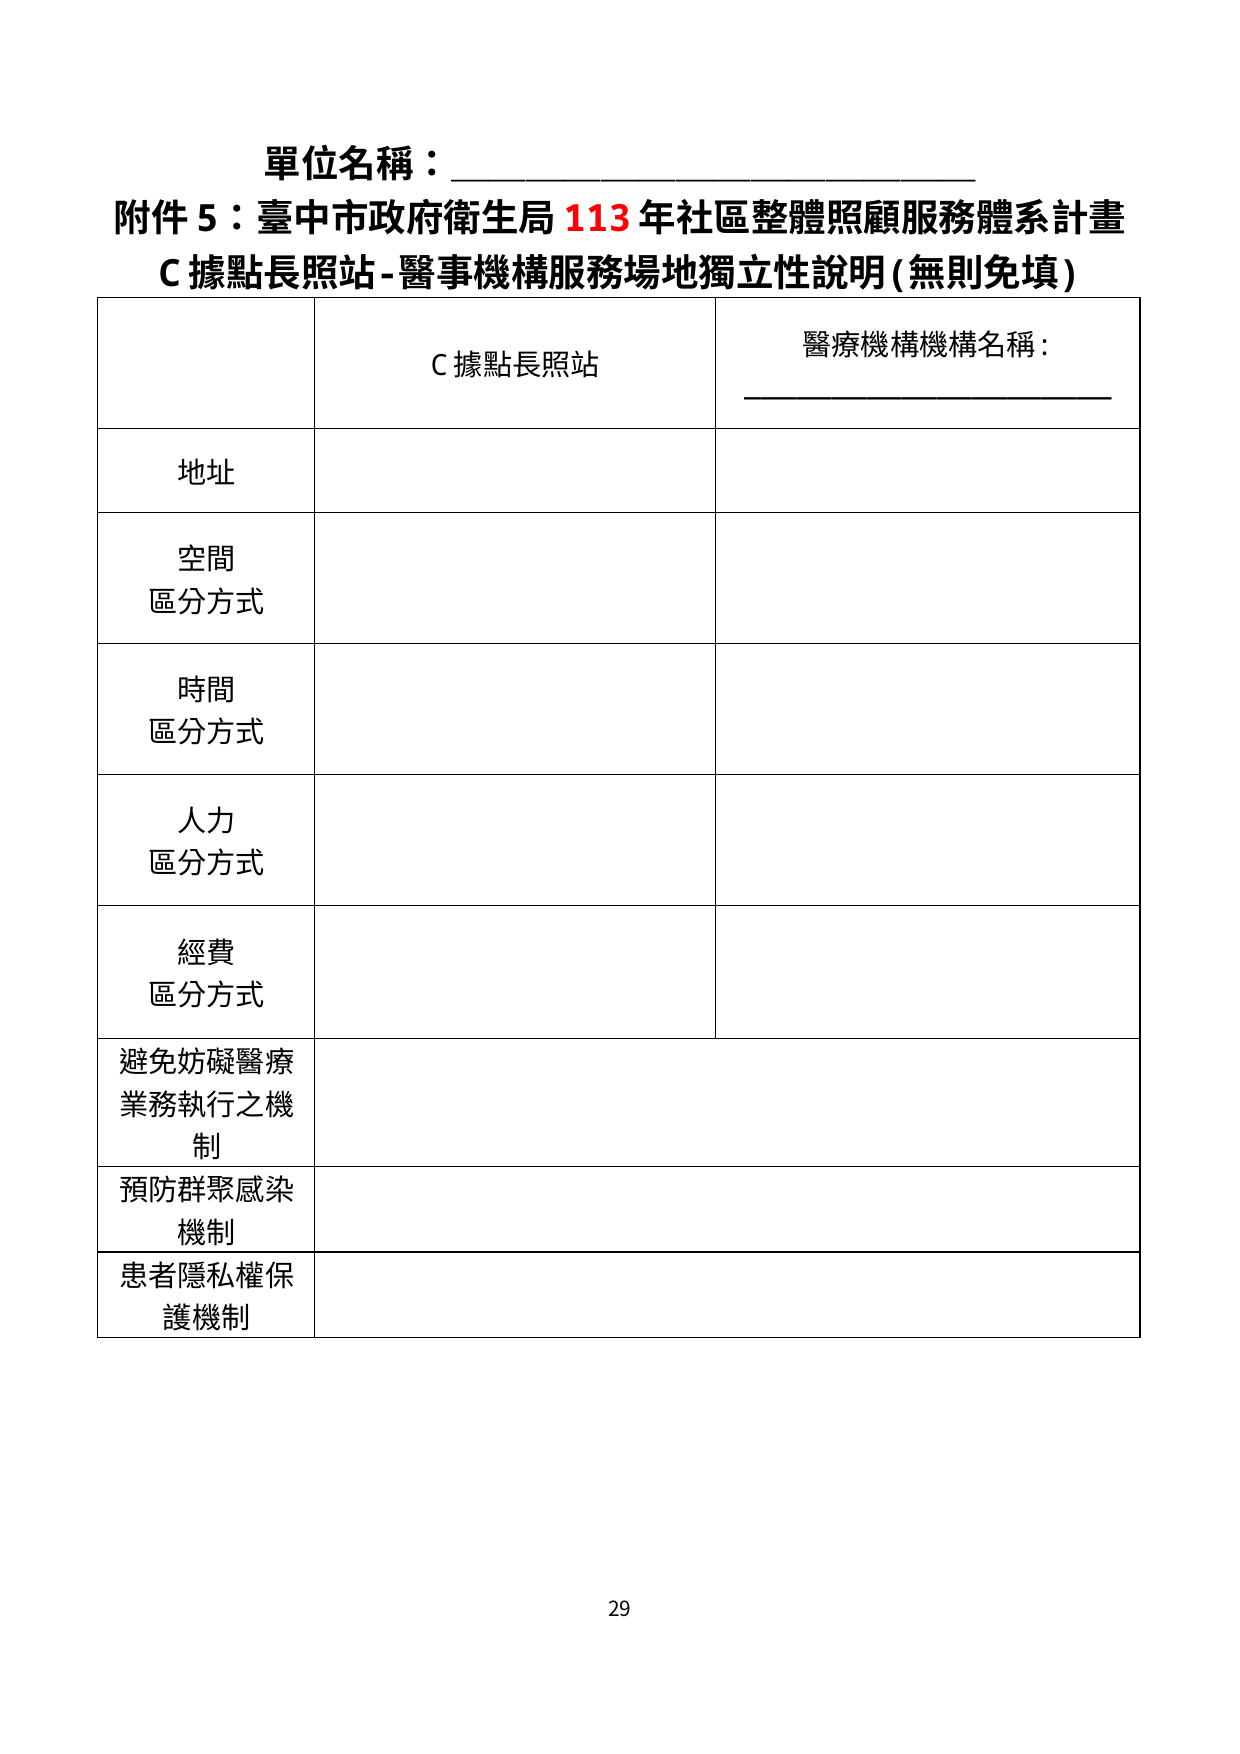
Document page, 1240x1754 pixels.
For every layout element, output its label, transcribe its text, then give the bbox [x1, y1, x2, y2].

table_cell [716, 906, 1139, 1038]
table_header [98, 298, 314, 428]
table_cell [315, 1167, 1139, 1251]
table_cell [716, 775, 1139, 904]
text 附件5：臺中市政府衛生局113年社區整體照顧服務體系計畫 [98, 188, 1141, 243]
table_cell [315, 1039, 1139, 1166]
table_cell [716, 644, 1139, 774]
table_cell 地址 [98, 429, 314, 512]
table_cell 經費 區分方式 [98, 906, 314, 1038]
table_cell [315, 775, 715, 904]
table_cell 預防群聚感染 機制 [98, 1167, 314, 1251]
table_cell [716, 513, 1139, 643]
table_cell [315, 513, 715, 643]
table_cell 人力 區分方式 [98, 775, 314, 904]
text C據點長照站-醫事機構服務場地獨立性說明(無則免填) [98, 243, 1141, 297]
table_cell [315, 429, 715, 512]
table_cell [315, 644, 715, 774]
table_cell [315, 1253, 1139, 1337]
table_header C據點長照站 [315, 298, 715, 428]
table_header 醫療機構機構名稱: _____________________ [716, 298, 1139, 428]
table_cell 空間 區分方式 [98, 513, 314, 643]
table_cell [315, 906, 715, 1038]
table_cell 患者隱私權保護機制 [98, 1253, 314, 1337]
table_cell [716, 429, 1139, 512]
text 單位名稱：＿＿＿＿＿＿＿＿＿＿＿＿＿＿ [98, 134, 1141, 188]
table_cell 避免妨礙醫療業務執行之機制 [98, 1039, 314, 1166]
table_cell 時間 區分方式 [98, 644, 314, 774]
